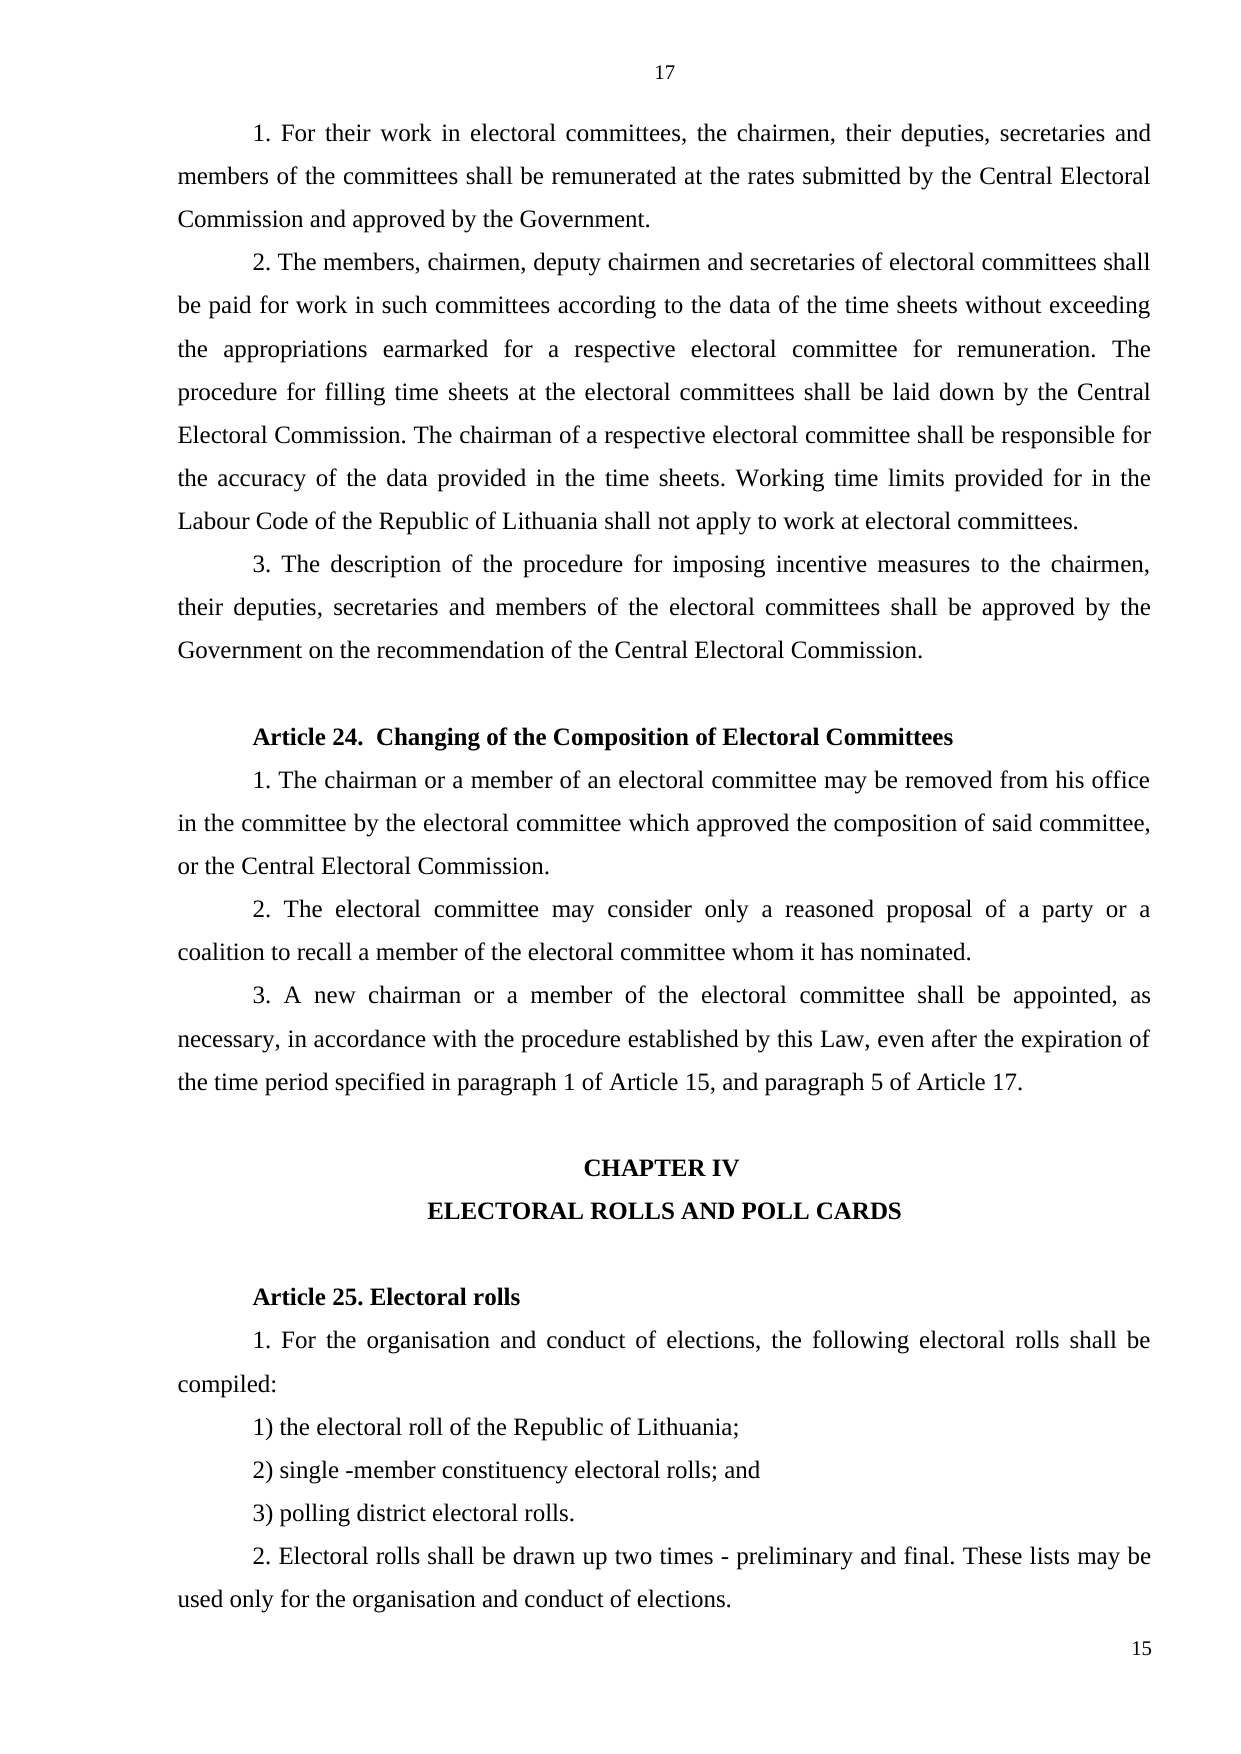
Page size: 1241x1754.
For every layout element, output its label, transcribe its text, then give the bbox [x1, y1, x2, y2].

text 1. For their work in electoral committees, the chairmen, their deputies, secretaries and members of the committees shall be remunerated at the rates submitted by the Central Electoral Commission and approved by the Government. [177, 118, 1152, 233]
text Electoral rolls and POLL CARDS [177, 1196, 1152, 1225]
text 3) polling district electoral rolls. [177, 1498, 1152, 1527]
text 2) single -member constituency electoral rolls; and [177, 1455, 1152, 1484]
text 3. The description of the procedure for imposing incentive measures to the chairmen, their deputies, secretaries and members of the electoral committees shall be approved by the Government on the recommendation of the Central Electoral Commission. [177, 549, 1152, 664]
text 1) the electoral roll of the Republic of Lithuania; [177, 1412, 1152, 1441]
text 2. The members, chairmen, deputy chairmen and secretaries of electoral committees shall be paid for work in such committees according to the data of the time sheets without exceeding the appropriations earmarked for a respective electoral committee for remuneration. The procedure for filling time sheets at the electoral committees shall be laid down by the Central Electoral Commission. The chairman of a respective electoral committee shall be responsible for the accuracy of the data provided in the time sheets. Working time limits provided for in the Labour Code of the Republic of Lithuania shall not apply to work at electoral committees. [177, 247, 1152, 535]
text CHAPTER IV [177, 1153, 1152, 1182]
text 3. A new chairman or a member of the electoral committee shall be appointed, as necessary, in accordance with the procedure established by this Law, even after the expiration of the time period specified in paragraph 1 of Article 15, and paragraph 5 of Article 17. [177, 981, 1152, 1096]
text 1. For the organisation and conduct of elections, the following electoral rolls shall be compiled: [177, 1326, 1152, 1397]
text 2. Electoral rolls shall be drawn up two times - preliminary and final. These lists may be used only for the organisation and conduct of elections. [177, 1541, 1152, 1613]
text Article 25. Electoral rolls [177, 1282, 1152, 1311]
text Article 24. Changing of the Composition of Electoral Committees [177, 722, 1152, 751]
text 2. The electoral committee may consider only a reasoned proposal of a party or a coalition to recall a member of the electoral committee whom it has nominated. [177, 894, 1152, 966]
text 1. The chairman or a member of an electoral committee may be removed from his office in the committee by the electoral committee which approved the composition of said committee, or the Central Electoral Commission. [177, 765, 1152, 880]
